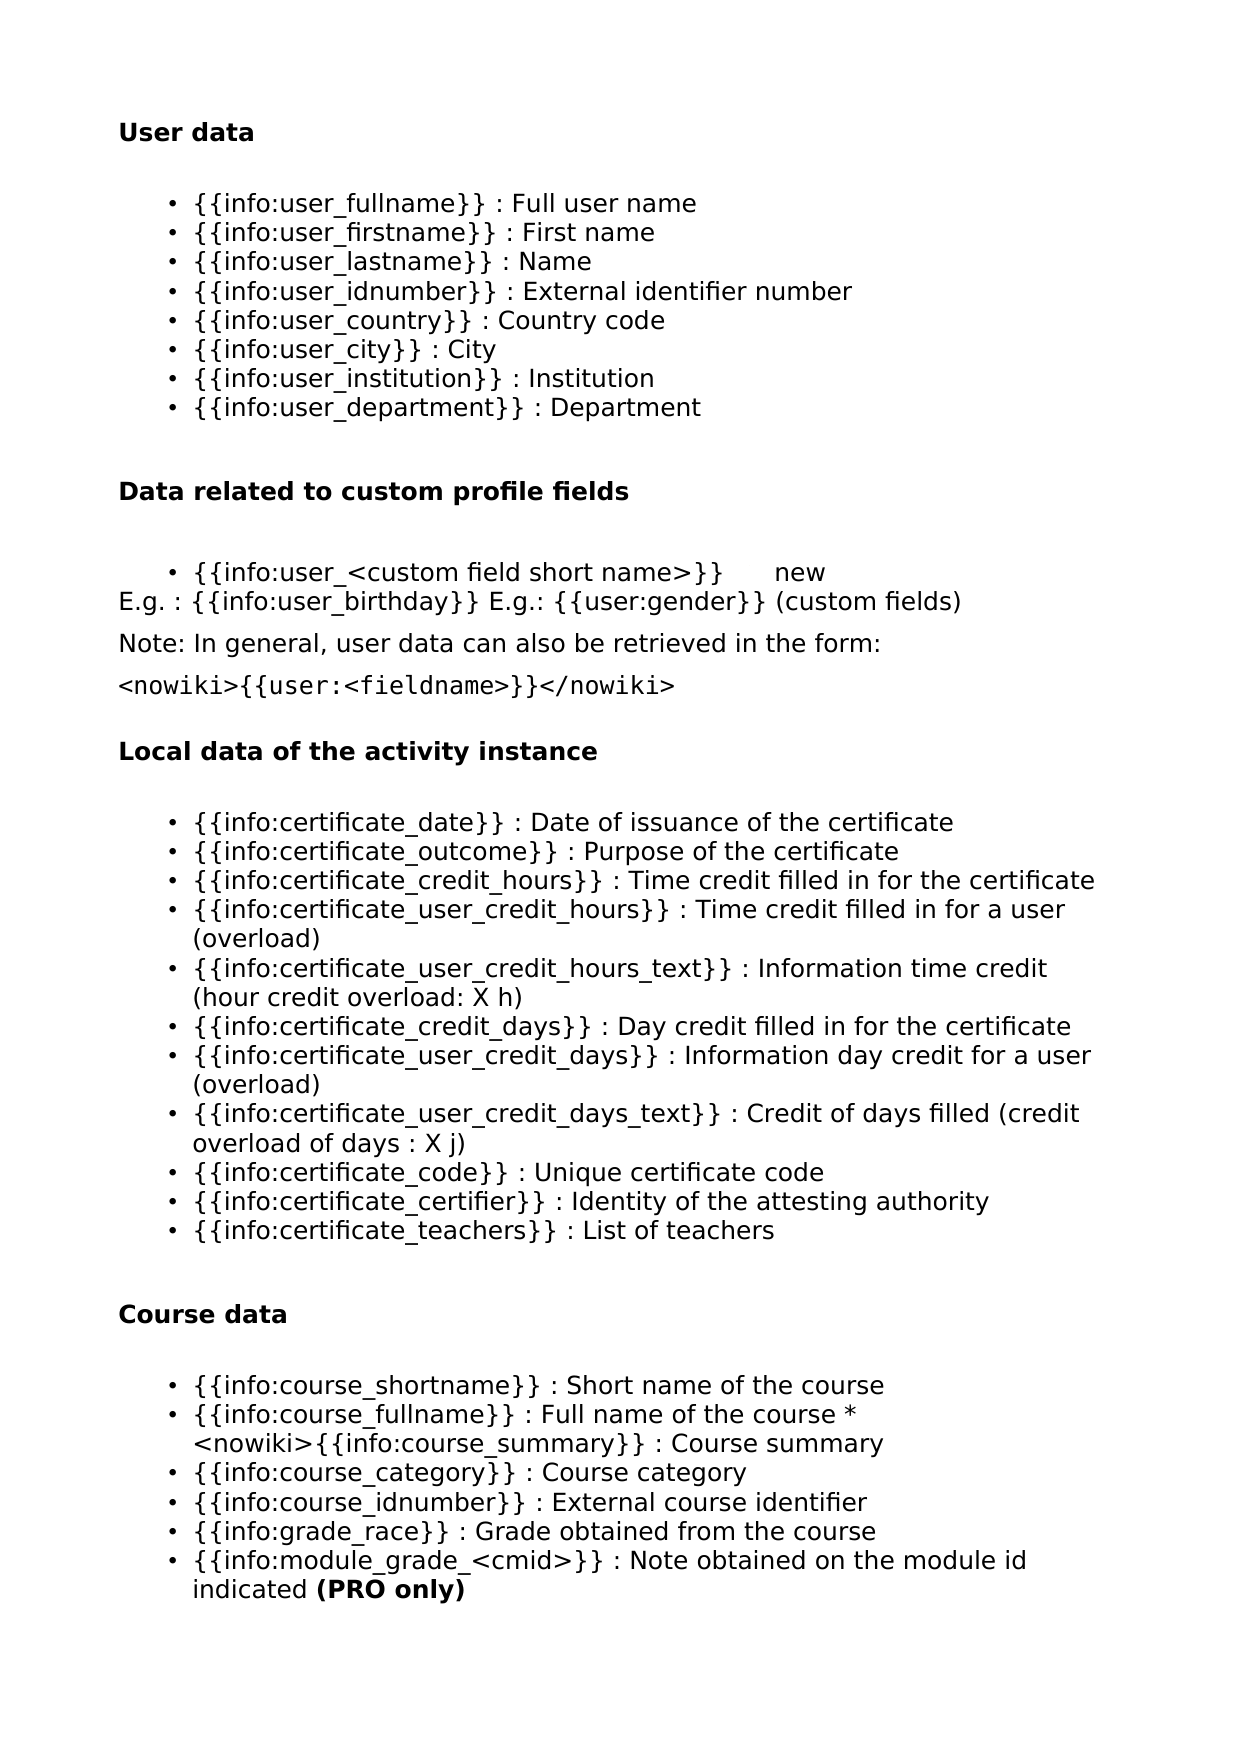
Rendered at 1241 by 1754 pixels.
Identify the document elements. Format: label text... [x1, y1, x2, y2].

list {{info:certificate_credit_days}} : Day credit filled in for the certificate [177, 1012, 1122, 1041]
list {{info:user_department}} : Department [177, 393, 1122, 423]
list {{info:certificate_user_credit_days}} : Information day credit for a user (overload) [177, 1041, 1122, 1100]
list {{info:user_lastname}} : Name [177, 248, 1122, 277]
list {{info:certificate_user_credit_hours}} : Time credit filled in for a user (overload) [177, 896, 1122, 954]
list {{info:user_<custom field short name>}} new [177, 548, 1122, 588]
list {{info:module_grade_<cmid>}} : Note obtained on the module id indicated (PRO only) [177, 1546, 1122, 1604]
list {{info:course_category}} : Course category [177, 1459, 1122, 1488]
list {{info:certificate_date}} : Date of issuance of the certificate [177, 808, 1122, 837]
text E.g. : {{info:user_birthday}} E.g.: {{user:gender}} (custom fields) [118, 588, 1122, 617]
list {{info:user_institution}} : Institution [177, 364, 1122, 393]
subtitle Data related to custom profile fields [118, 477, 1122, 506]
list {{info:course_idnumber}} : External course identifier [177, 1488, 1122, 1517]
list {{info:course_shortname}} : Short name of the course [177, 1371, 1122, 1400]
list {{info:user_idnumber}} : External identifier number [177, 277, 1122, 306]
list {{info:course_fullname}} : Full name of the course * <nowiki>{{info:course_summary}} : Course summary [177, 1400, 1122, 1459]
list {{info:certificate_code}} : Unique certificate code [177, 1158, 1122, 1187]
subtitle User data [118, 118, 1122, 147]
list {{info:certificate_certifier}} : Identity of the attesting authority [177, 1187, 1122, 1216]
text <nowiki>{{user:<fieldname>}}</nowiki> [118, 671, 1122, 700]
list {{info:certificate_user_credit_days_text}} : Credit of days filled (credit overload of days : X j) [177, 1100, 1122, 1158]
list {{info:grade_race}} : Grade obtained from the course [177, 1517, 1122, 1546]
list {{info:user_city}} : City [177, 335, 1122, 364]
list {{info:certificate_teachers}} : List of teachers [177, 1216, 1122, 1246]
list {{info:user_country}} : Country code [177, 306, 1122, 335]
list {{info:user_firstname}} : First name [177, 218, 1122, 248]
subtitle Course data [118, 1300, 1122, 1329]
list {{info:certificate_user_credit_hours_text}} : Information time credit (hour credit overload: X h) [177, 954, 1122, 1012]
list {{info:user_fullname}} : Full user name [177, 189, 1122, 218]
list {{info:certificate_outcome}} : Purpose of the certificate [177, 837, 1122, 866]
text Note: In general, user data can also be retrieved in the form: [118, 629, 1122, 658]
list {{info:certificate_credit_hours}} : Time credit filled in for the certificate [177, 866, 1122, 896]
subtitle Local data of the activity instance [118, 737, 1122, 766]
